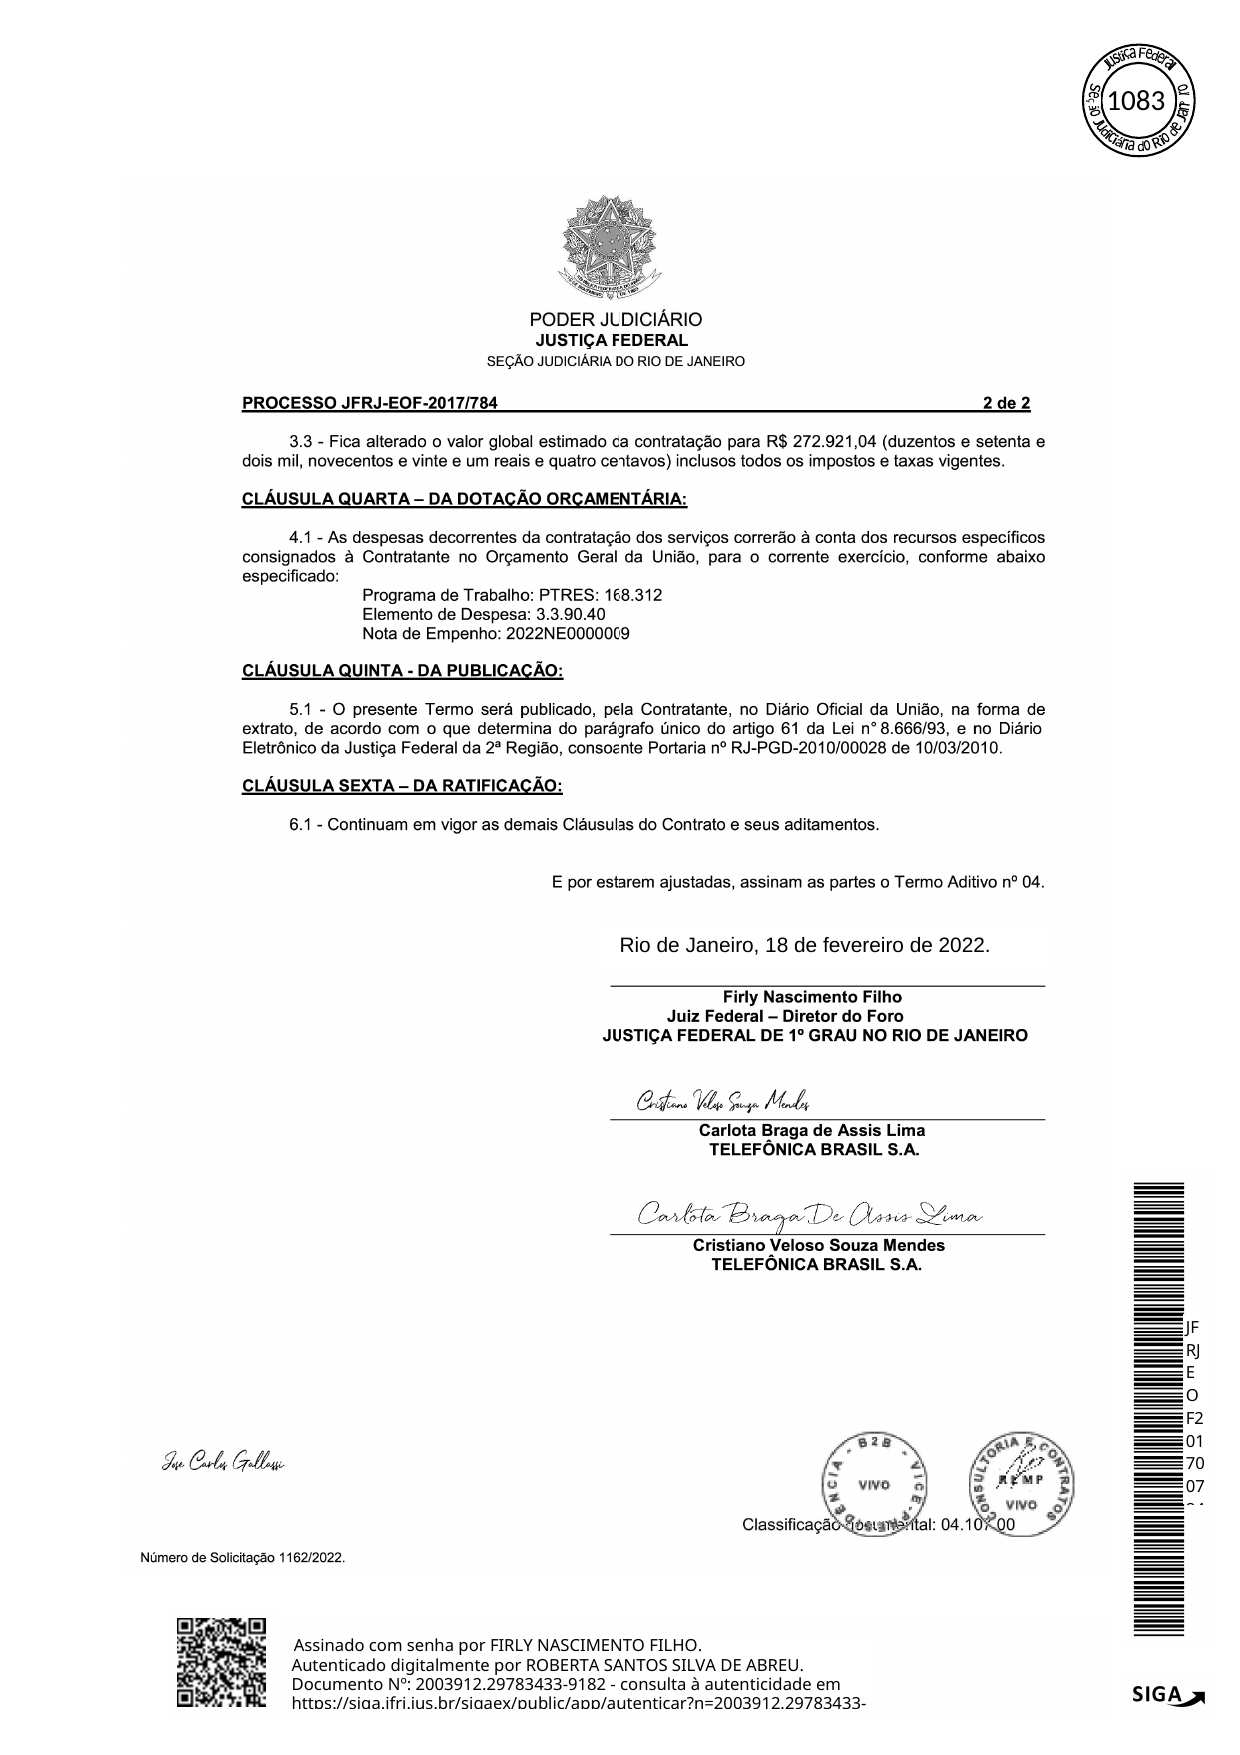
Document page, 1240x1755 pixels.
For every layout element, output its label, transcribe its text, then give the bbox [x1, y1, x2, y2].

text ç [1085, 98, 1099, 106]
text e [1179, 97, 1193, 105]
text JFRJEOF201700784V06 [1186, 1316, 1206, 1504]
text Rio de Janeiro, 18 de fevereiro de 2022. [619, 933, 1035, 957]
